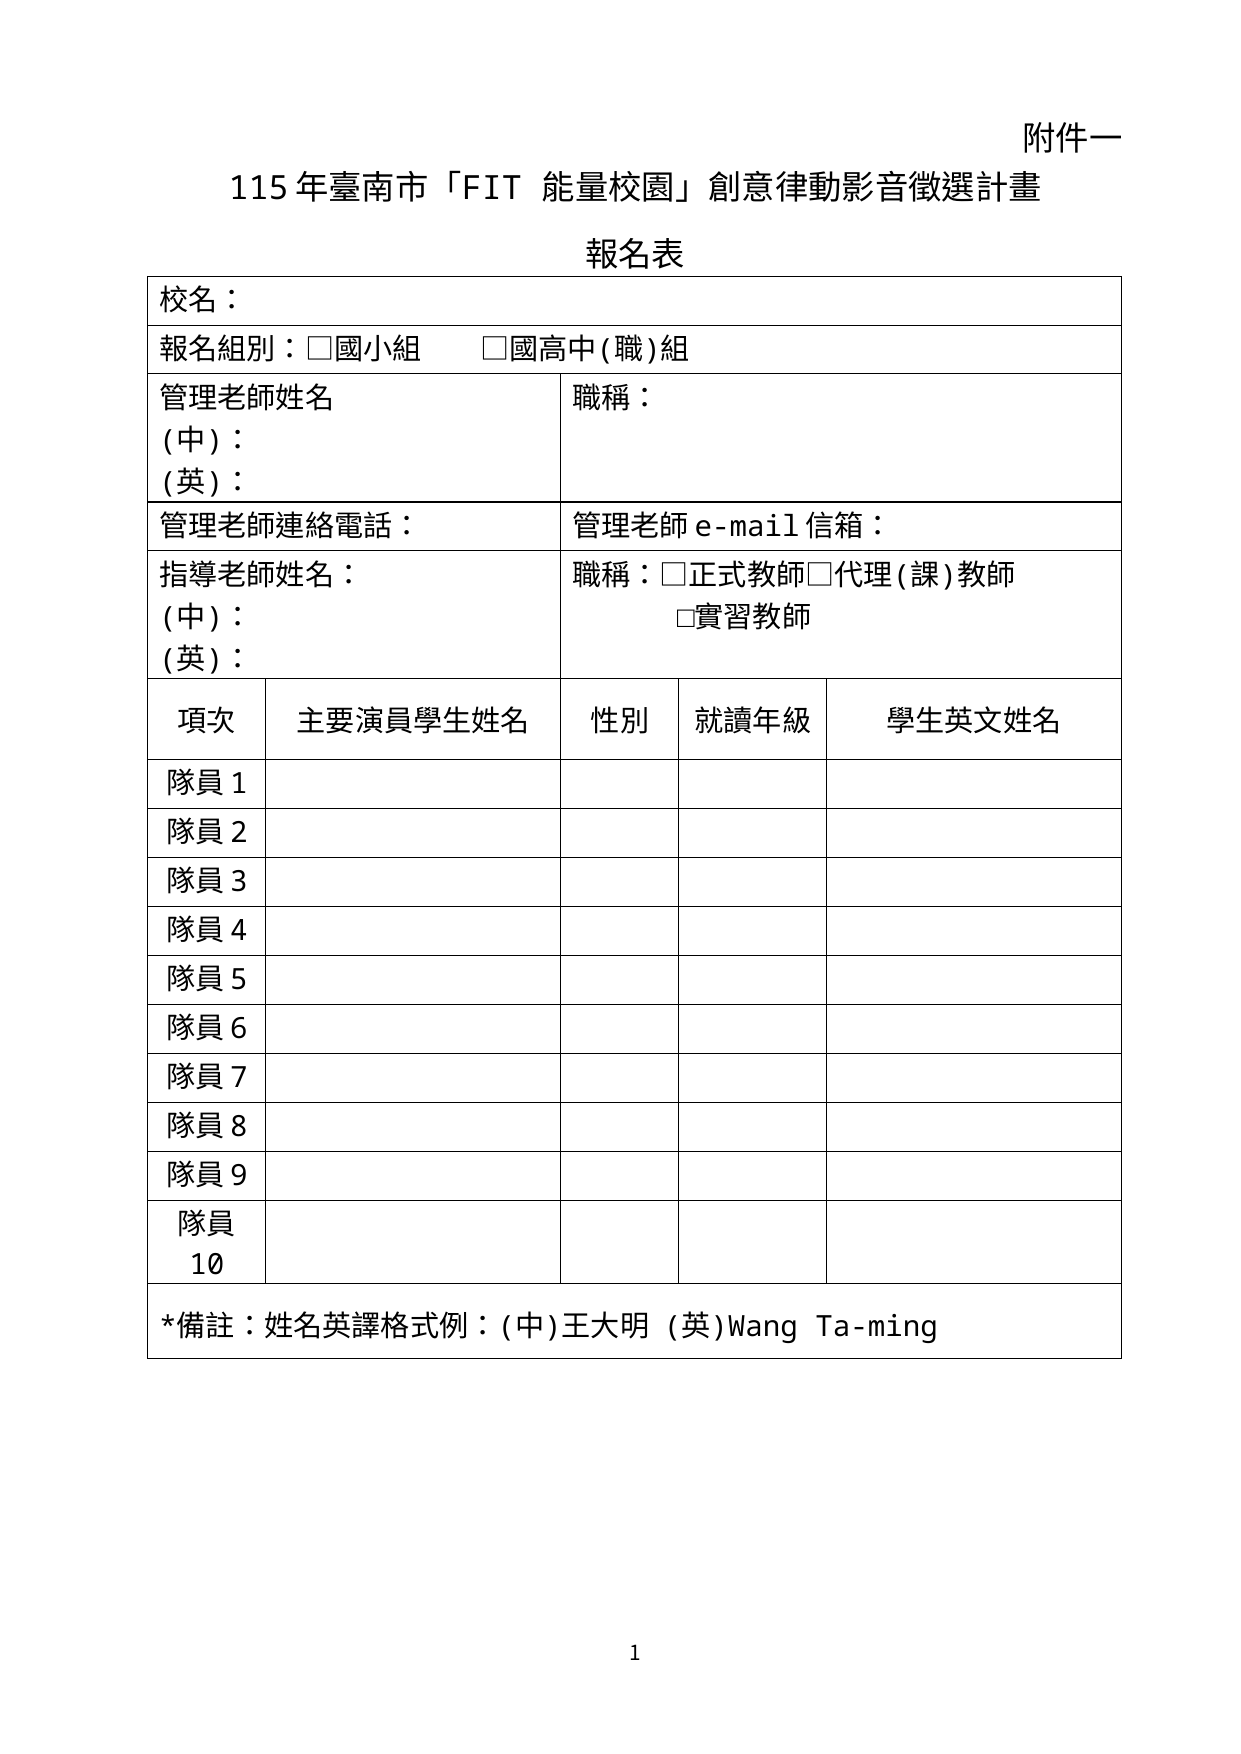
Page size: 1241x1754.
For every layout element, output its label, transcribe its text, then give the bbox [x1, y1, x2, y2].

table_cell [561, 956, 678, 1004]
table_cell [266, 1152, 560, 1200]
table_cell [827, 760, 1121, 808]
table_cell [266, 809, 560, 857]
table_cell [266, 1005, 560, 1053]
table_cell 隊員2 [148, 809, 265, 857]
table_cell [266, 1054, 560, 1102]
table_cell [827, 809, 1121, 857]
table_cell 主要演員學生姓名 [266, 679, 560, 759]
table_cell [827, 1103, 1121, 1151]
table_cell [561, 858, 678, 906]
table_cell [561, 1152, 678, 1200]
table_cell [679, 1103, 826, 1151]
table_cell [679, 907, 826, 955]
table_cell 管理老師姓名 (中)： (英)： [148, 374, 560, 501]
table_cell 報名組別：□國小組 □國高中(職)組 [148, 326, 1121, 373]
table_cell 管理老師e-mail信箱： [561, 503, 1121, 550]
table_cell 隊員5 [148, 956, 265, 1004]
table_cell [266, 858, 560, 906]
table_cell [827, 956, 1121, 1004]
table_cell [266, 1201, 560, 1283]
table_cell [827, 1054, 1121, 1102]
table_cell [561, 809, 678, 857]
table_cell 性別 [561, 679, 678, 759]
table_cell [827, 907, 1121, 955]
table_header 校名： [148, 277, 1121, 324]
table_cell [266, 1103, 560, 1151]
table_cell 指導老師姓名： (中)： (英)： [148, 551, 560, 678]
table_cell 項次 [148, 679, 265, 759]
table_cell [266, 760, 560, 808]
table_cell [266, 956, 560, 1004]
table_cell 隊員6 [148, 1005, 265, 1053]
table_cell 隊員10 [148, 1201, 265, 1283]
table_cell [561, 1201, 678, 1283]
table_cell [679, 760, 826, 808]
table_cell [679, 956, 826, 1004]
table_cell [679, 1152, 826, 1200]
table_cell [266, 907, 560, 955]
table_cell [679, 1054, 826, 1102]
table_cell [679, 809, 826, 857]
table_cell 隊員9 [148, 1152, 265, 1200]
text 115年臺南市「FIT 能量校園」創意律動影音徵選計畫 [148, 160, 1122, 209]
table_cell [679, 1201, 826, 1283]
table_cell [561, 1103, 678, 1151]
table_cell *備註：姓名英譯格式例：(中)王大明 (英)Wang Ta-ming [148, 1284, 1121, 1357]
table_cell [827, 858, 1121, 906]
table_cell 隊員1 [148, 760, 265, 808]
table_cell [561, 1005, 678, 1053]
table_cell [561, 760, 678, 808]
text 報名表 [148, 228, 1122, 276]
table_cell 職稱：□正式教師□代理(課)教師 □實習教師 [561, 551, 1121, 678]
table_cell [827, 1152, 1121, 1200]
text 附件一 [148, 112, 1122, 160]
table_cell [561, 1054, 678, 1102]
table_cell [827, 1201, 1121, 1283]
table_cell [561, 907, 678, 955]
table_cell 學生英文姓名 [827, 679, 1121, 759]
table_cell 管理老師連絡電話： [148, 503, 560, 550]
table_cell 隊員7 [148, 1054, 265, 1102]
table_cell 隊員4 [148, 907, 265, 955]
table_cell 隊員8 [148, 1103, 265, 1151]
table_cell [679, 858, 826, 906]
table_cell [679, 1005, 826, 1053]
table_cell 職稱： [561, 374, 1121, 501]
table_cell 隊員3 [148, 858, 265, 906]
table_cell 就讀年級 [679, 679, 826, 759]
table_cell [827, 1005, 1121, 1053]
